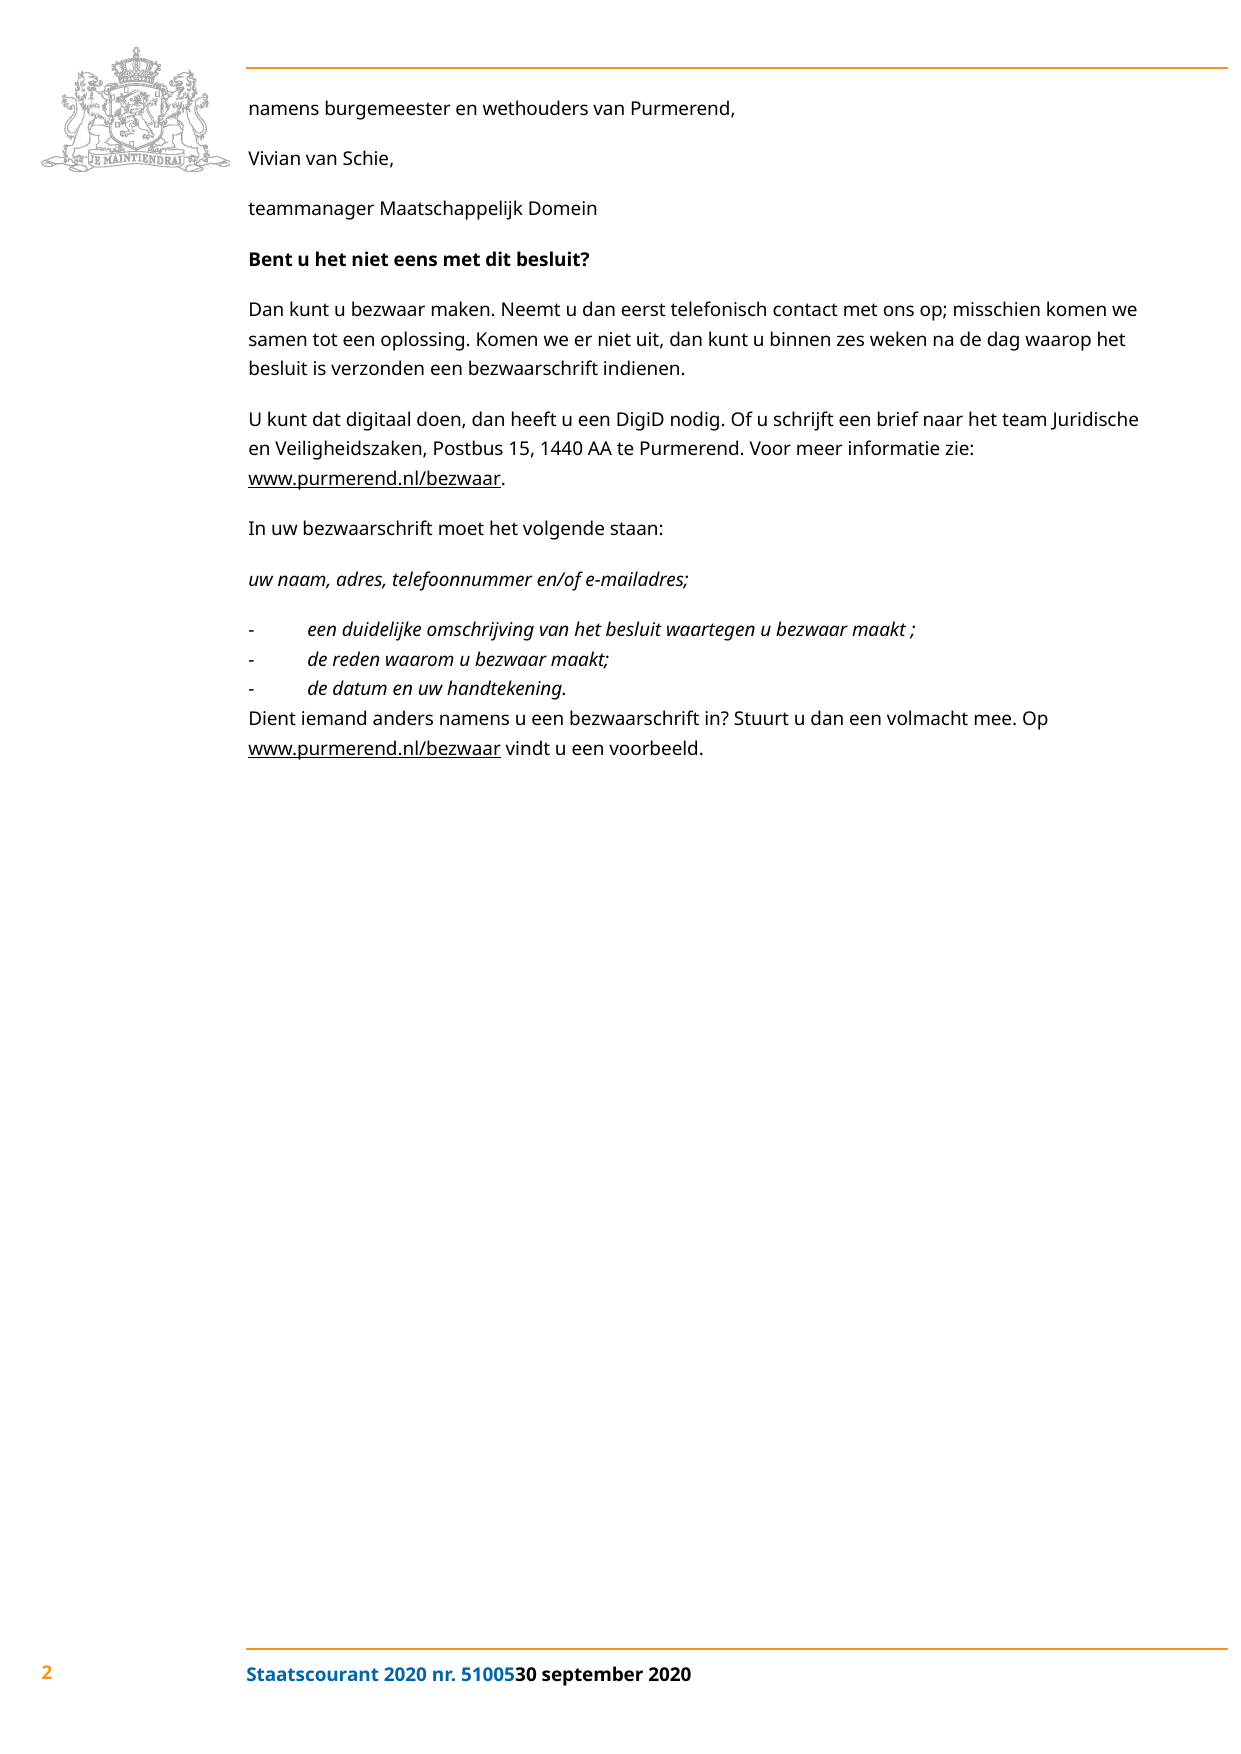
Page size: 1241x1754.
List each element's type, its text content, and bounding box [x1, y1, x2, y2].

text Vivian van Schie, [248, 145, 1152, 171]
list de reden waarom u bezwaar maakt; [248, 646, 1152, 672]
picture [41, 47, 231, 172]
text U kunt dat digitaal doen, dan heeft u een DigiD nodig. Of u schrijft een brief naar het team Juridische en Veiligheidszaken, Postbus 15, 1440 AA te Purmerend. Voor meer informatie zie: www.purmerend.nl/bezwaar. [248, 406, 1152, 491]
text namens burgemeester en wethouders van Purmerend, [248, 95, 1152, 121]
text Bent u het niet eens met dit besluit? [248, 246, 1152, 272]
text Dan kunt u bezwaar maken. Neemt u dan eerst telefonisch contact met ons op; misschien komen we samen tot een oplossing. Komen we er niet uit, dan kunt u binnen zes weken na de dag waarop het besluit is verzonden een bezwaarschrift indienen. [248, 296, 1152, 381]
text Dient iemand anders namens u een bezwaarschrift in? Stuurt u dan een volmacht mee. Op www.purmerend.nl/bezwaar vindt u een voorbeeld. [248, 705, 1152, 761]
text uw naam, adres, telefoonnummer en/of e-mailadres; [248, 566, 1152, 592]
list de datum en uw handtekening. [248, 676, 1152, 701]
list een duidelijke omschrijving van het besluit waartegen u bezwaar maakt ; [248, 616, 1152, 642]
text teammanager Maatschappelijk Domein [248, 196, 1152, 221]
text In uw bezwaarschrift moet het volgende staan: [248, 516, 1152, 541]
